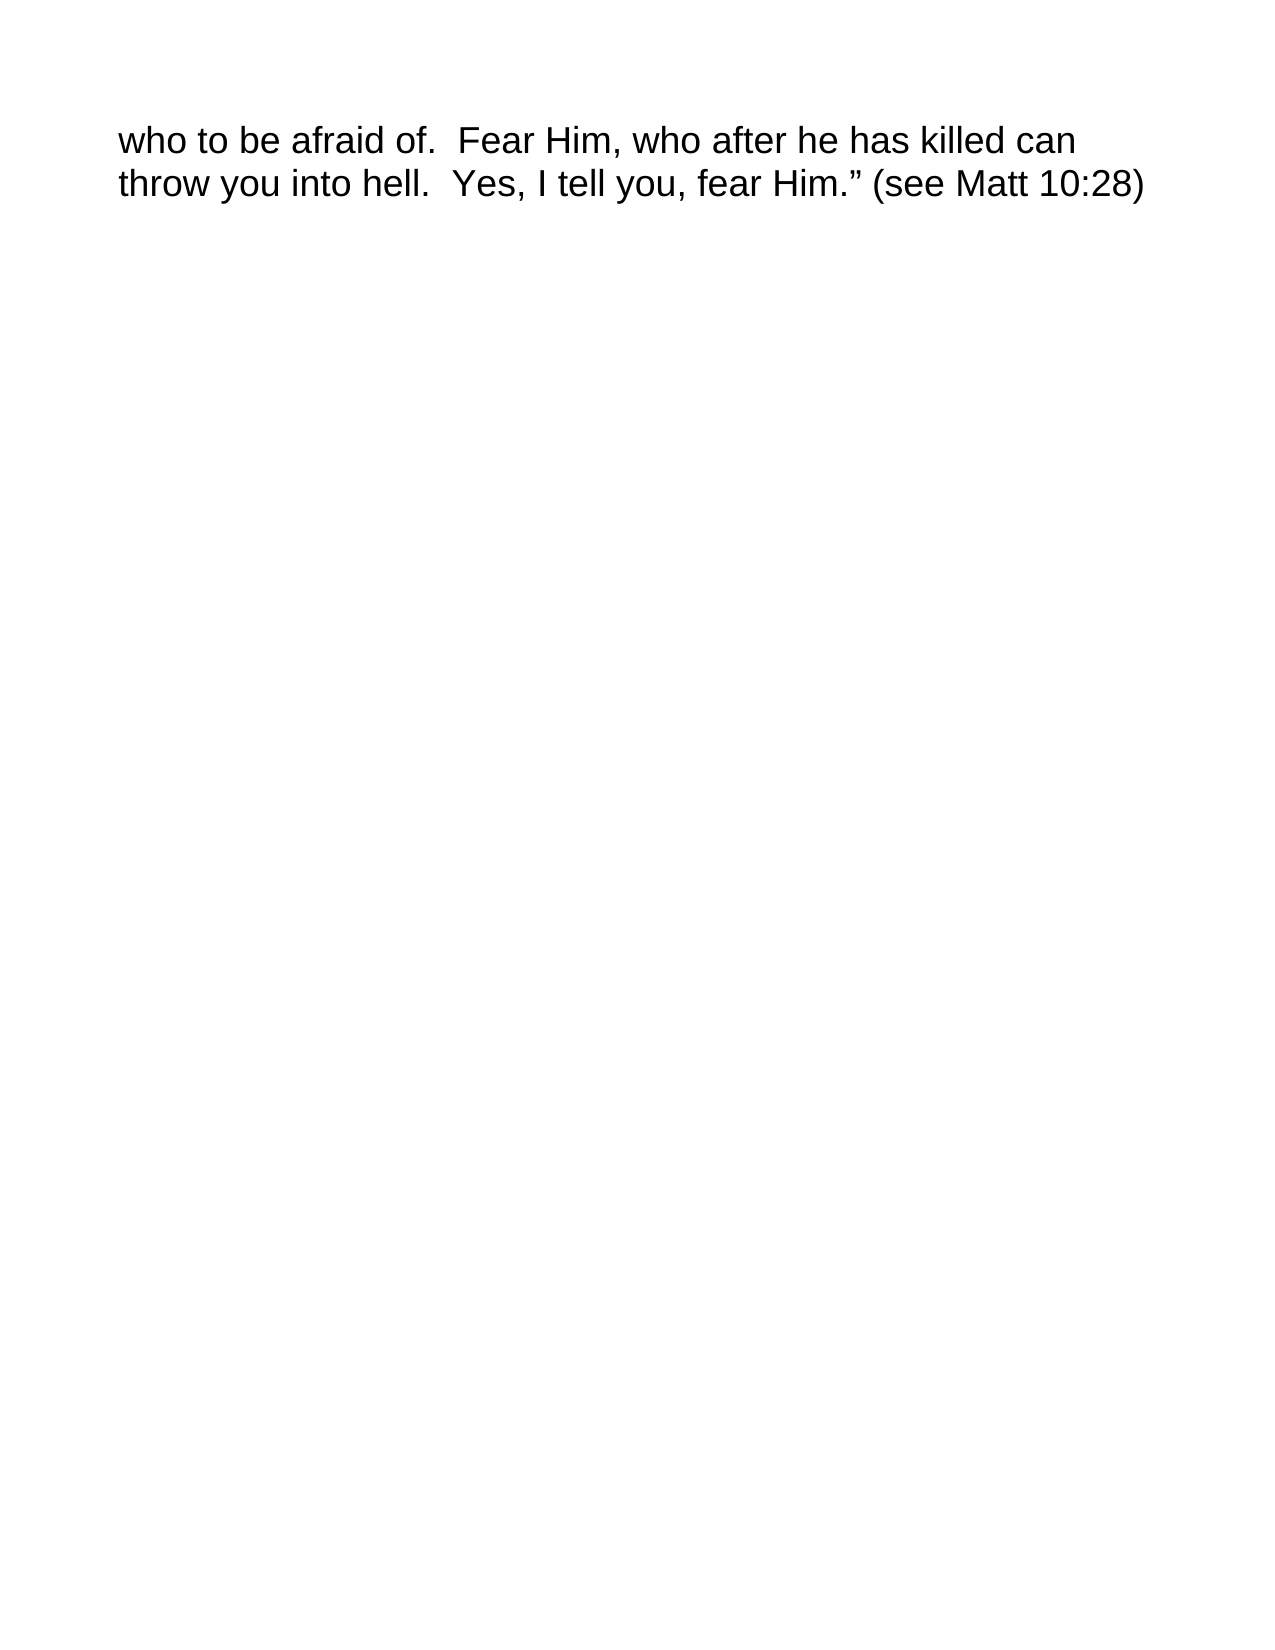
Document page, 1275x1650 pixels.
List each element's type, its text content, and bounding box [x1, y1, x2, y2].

text who to be afraid of. Fear Him, who after he has killed can throw you into hell. Yes, I tell you, fear Him.” (see Matt 10:28) [118, 118, 1157, 204]
